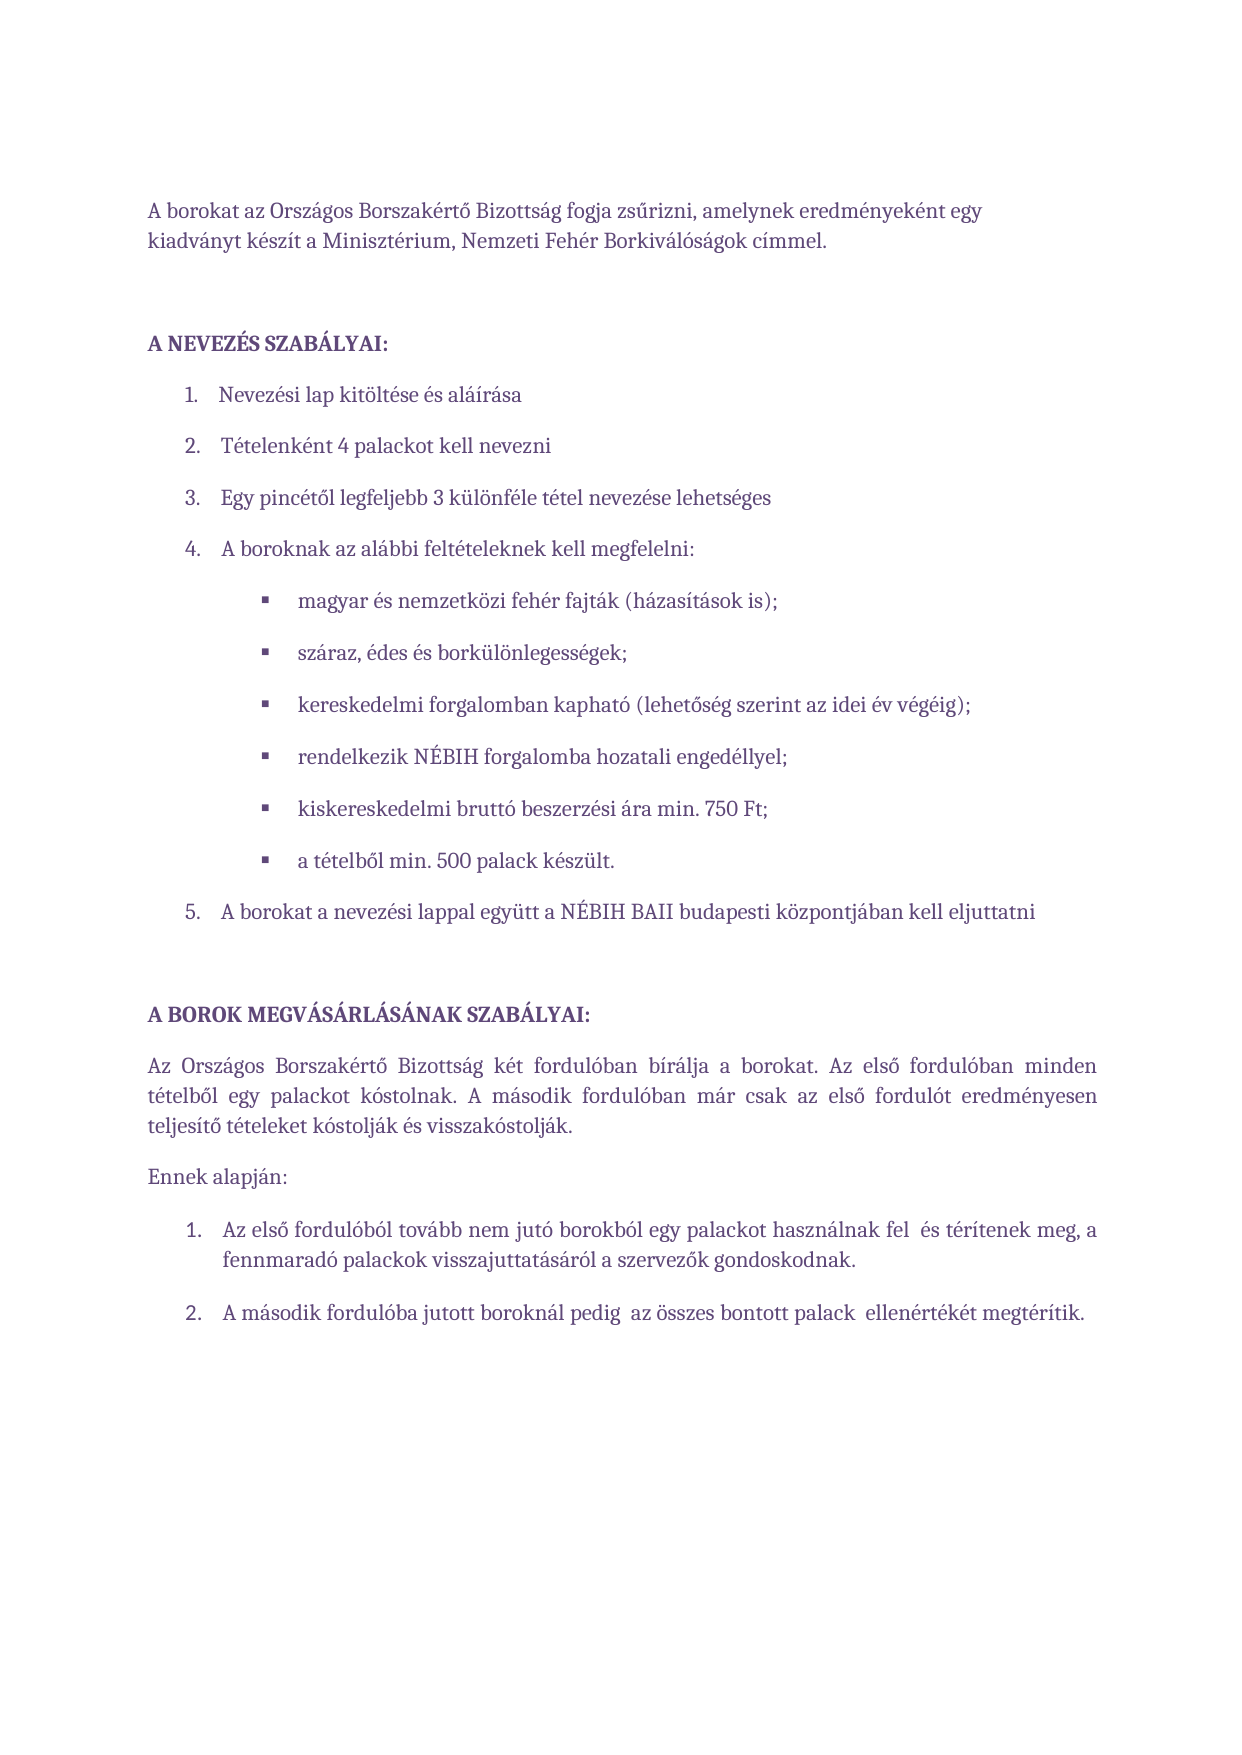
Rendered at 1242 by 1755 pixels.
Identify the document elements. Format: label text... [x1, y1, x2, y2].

text  magyar és nemzetközi fehér fajták (házasítások is); [260, 587, 1106, 614]
text 4. A boroknak az alábbi feltételeknek kell megfelelni: [185, 536, 1106, 562]
text  kereskedelmi forgalomban kapható (lehetőség szerint az idei év végéig); [260, 691, 1106, 718]
text Ennek alapján: [147, 1164, 297, 1190]
text Az Országos Borszakértő Bizottság két fordulóban bírálja a borokat. Az első fordulóban minden tételből egy palackot kóstolnak. A második fordulóban már csak az első fordulót eredményesen teljesítő tételeket kóstolják és visszakóstolják. [147, 1053, 1098, 1139]
text  kiskereskedelmi bruttó beszerzési ára min. 750 Ft; [260, 795, 1106, 822]
text 2. Tételenként 4 palackot kell nevezni [185, 433, 1106, 460]
text  a tételből min. 500 palack készült. [260, 847, 1106, 874]
text  rendelkezik NÉBIH forgalomba hozatali engedéllyel; [260, 743, 1106, 770]
text A BOROK MEGVÁSÁRLÁSÁNAK SZABÁLYAI: [147, 1002, 605, 1028]
text 3. Egy pincétől legfeljebb 3 különféle tétel nevezése lehetséges [185, 484, 1106, 511]
text 1. Nevezési lap kitöltése és aláírása [185, 382, 1106, 408]
text kiadványt készít a Minisztérium, Nemzeti Fehér Borkiválóságok címmel. [147, 228, 856, 254]
list A második fordulóba jutott boroknál pedig az összes bontott palack ellenértékét megtérítik. [185, 1298, 1106, 1326]
text 5. A borokat a nevezési lappal együtt a NÉBIH BAII budapesti központjában kell eljuttatni [185, 899, 1106, 925]
text A borokat az Országos Borszakértő Bizottság fogja zsűrizni, amelynek eredményeként egy [147, 197, 1098, 224]
list Az első fordulóból tovább nem jutó borokból egy palackot használnak fel és térítenek meg, a fennmaradó palackok visszajuttatásáról a szervezők gondoskodnak. [185, 1215, 1098, 1273]
text  száraz, édes és borkülönlegességek; [260, 639, 1106, 666]
text A NEVEZÉS SZABÁLYAI: [147, 331, 398, 357]
